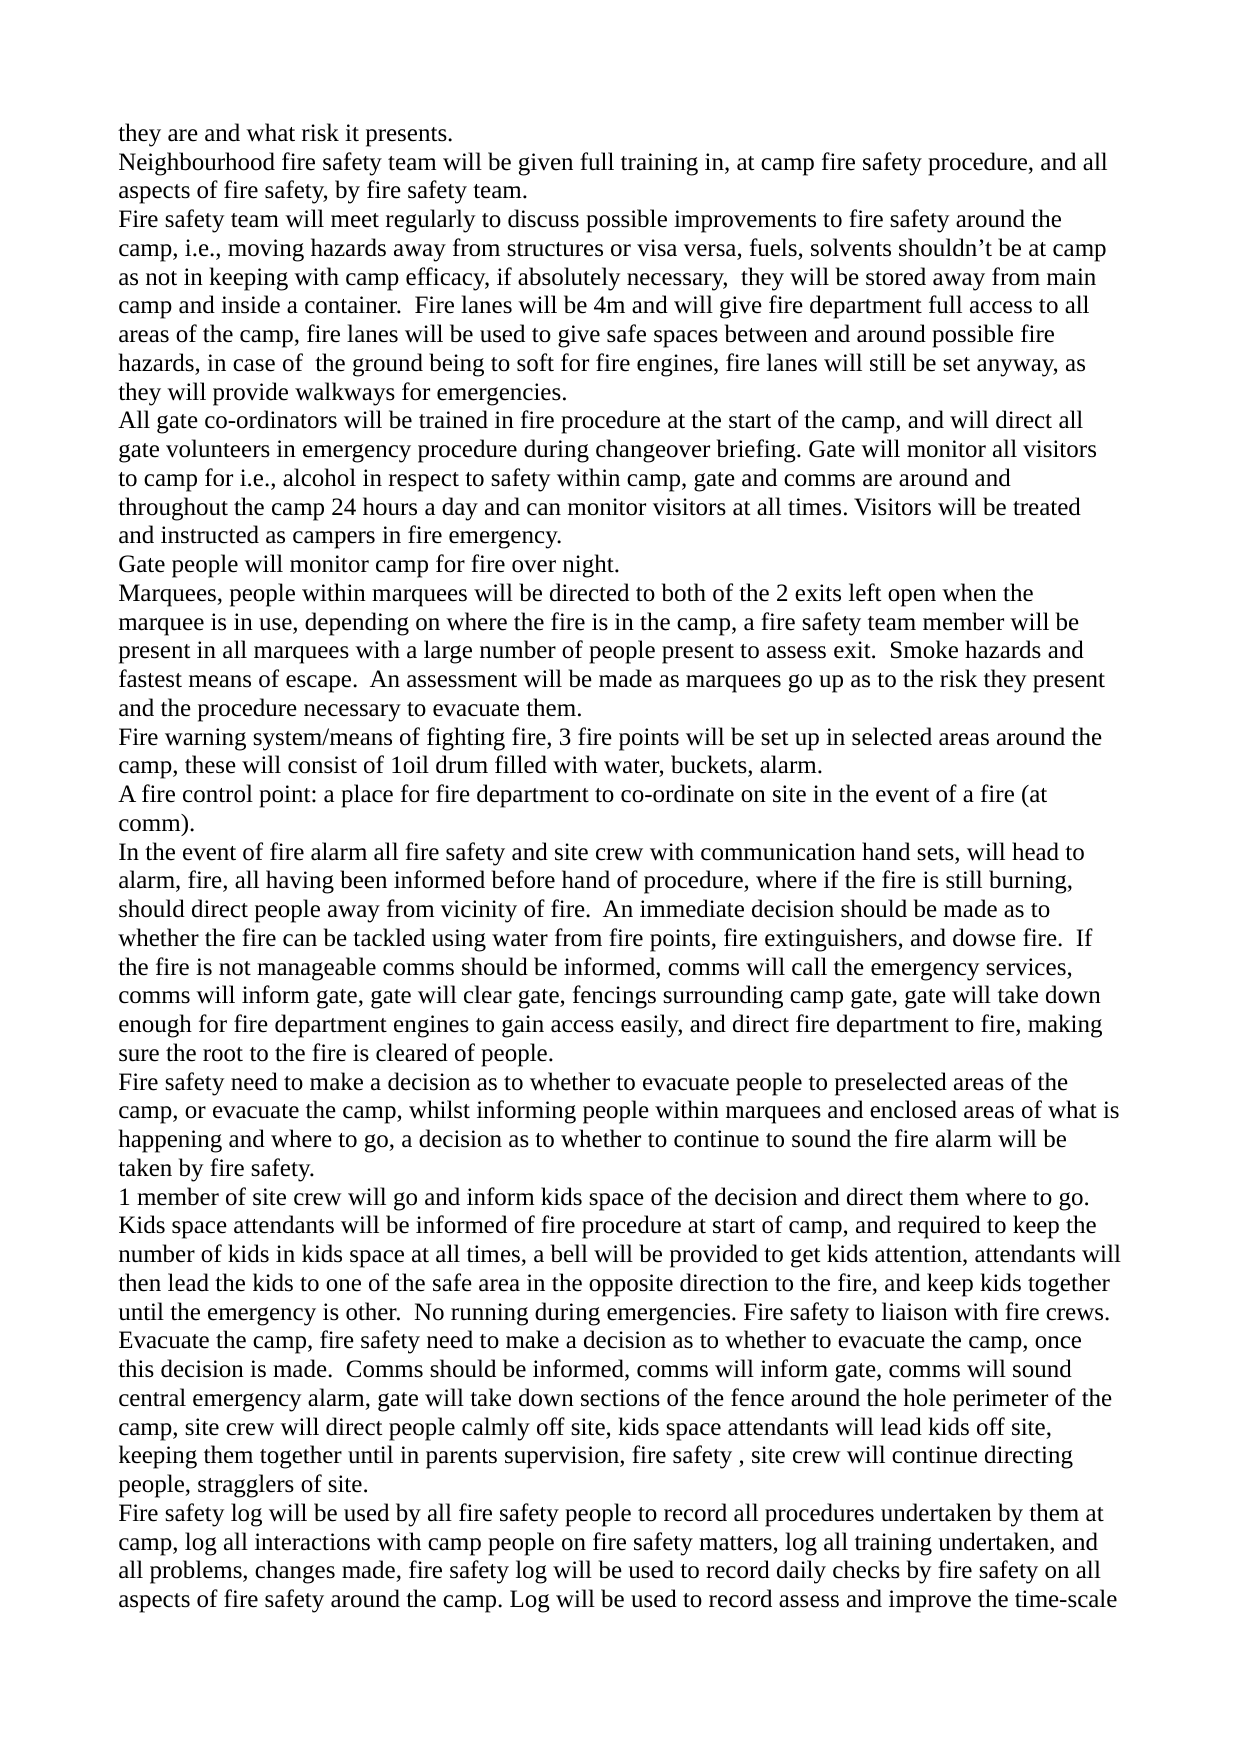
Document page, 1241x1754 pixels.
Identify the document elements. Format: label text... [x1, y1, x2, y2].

text All gate co-ordinators will be trained in fire procedure at the start of the camp, and will direct all gate volunteers in emergency procedure during changeover briefing. Gate will monitor all visitors to camp for i.e., alcohol in respect to safety within camp, gate and comms are around and throughout the camp 24 hours a day and can monitor visitors at all times. Visitors will be treated and instructed as campers in fire emergency. [118, 406, 1122, 549]
text Fire safety team will meet regularly to discuss possible improvements to fire safety around the camp, i.e., moving hazards away from structures or visa versa, fuels, solvents shouldn’t be at camp as not in keeping with camp efficacy, if absolutely necessary, they will be stored away from main camp and inside a container. Fire lanes will be 4m and will give fire department full access to all areas of the camp, fire lanes will be used to give safe spaces between and around possible fire hazards, in case of the ground being to soft for fire engines, fire lanes will still be set anyway, as they will provide walkways for emergencies. [118, 204, 1122, 406]
text Fire warning system/means of fighting fire, 3 fire points will be set up in selected areas around the camp, these will consist of 1oil drum filled with water, buckets, alarm. [118, 722, 1122, 779]
text A fire control point: a place for fire department to co-ordinate on site in the event of a fire (at comm). [118, 779, 1122, 837]
text Kids space attendants will be informed of fire procedure at start of camp, and required to keep the number of kids in kids space at all times, a bell will be provided to get kids attention, attendants will then lead the kids to one of the safe area in the opposite direction to the fire, and keep kids together until the emergency is other. No running during emergencies. Fire safety to liaison with fire crews. [118, 1211, 1122, 1326]
text Evacuate the camp, fire safety need to make a decision as to whether to evacuate the camp, once this decision is made. Comms should be informed, comms will inform gate, comms will sound central emergency alarm, gate will take down sections of the fence around the hole perimeter of the camp, site crew will direct people calmly off site, kids space attendants will lead kids off site, keeping them together until in parents supervision, fire safety , site crew will continue directing people, stragglers of site. [118, 1326, 1122, 1498]
text Neighbourhood fire safety team will be given full training in, at camp fire safety procedure, and all aspects of fire safety, by fire safety team. [118, 147, 1122, 204]
text Fire safety log will be used by all fire safety people to record all procedures undertaken by them at camp, log all interactions with camp people on fire safety matters, log all training undertaken, and all problems, changes made, fire safety log will be used to record daily checks by fire safety on all aspects of fire safety around the camp. Log will be used to record assess and improve the time-scale [118, 1498, 1122, 1613]
text Marquees, people within marquees will be directed to both of the 2 exits left open when the marquee is in use, depending on where the fire is in the camp, a fire safety team member will be present in all marquees with a large number of people present to assess exit. Smoke hazards and fastest means of escape. An assessment will be made as marquees go up as to the risk they present and the procedure necessary to evacuate them. [118, 578, 1122, 722]
text 1 member of site crew will go and inform kids space of the decision and direct them where to go. [118, 1182, 1122, 1211]
text Gate people will monitor camp for fire over night. [118, 549, 1122, 578]
text In the event of fire alarm all fire safety and site crew with communication hand sets, will head to alarm, fire, all having been informed before hand of procedure, where if the fire is still burning, should direct people away from vicinity of fire. An immediate decision should be made as to whether the fire can be tackled using water from fire points, fire extinguishers, and dowse fire. If the fire is not manageable comms should be informed, comms will call the emergency services, comms will inform gate, gate will clear gate, fencings surrounding camp gate, gate will take down enough for fire department engines to gain access easily, and direct fire department to fire, making sure the root to the fire is cleared of people. [118, 837, 1122, 1067]
text Fire safety need to make a decision as to whether to evacuate people to preselected areas of the camp, or evacuate the camp, whilst informing people within marquees and enclosed areas of what is happening and where to go, a decision as to whether to continue to sound the fire alarm will be taken by fire safety. [118, 1067, 1122, 1182]
text they are and what risk it presents. [118, 118, 1122, 147]
